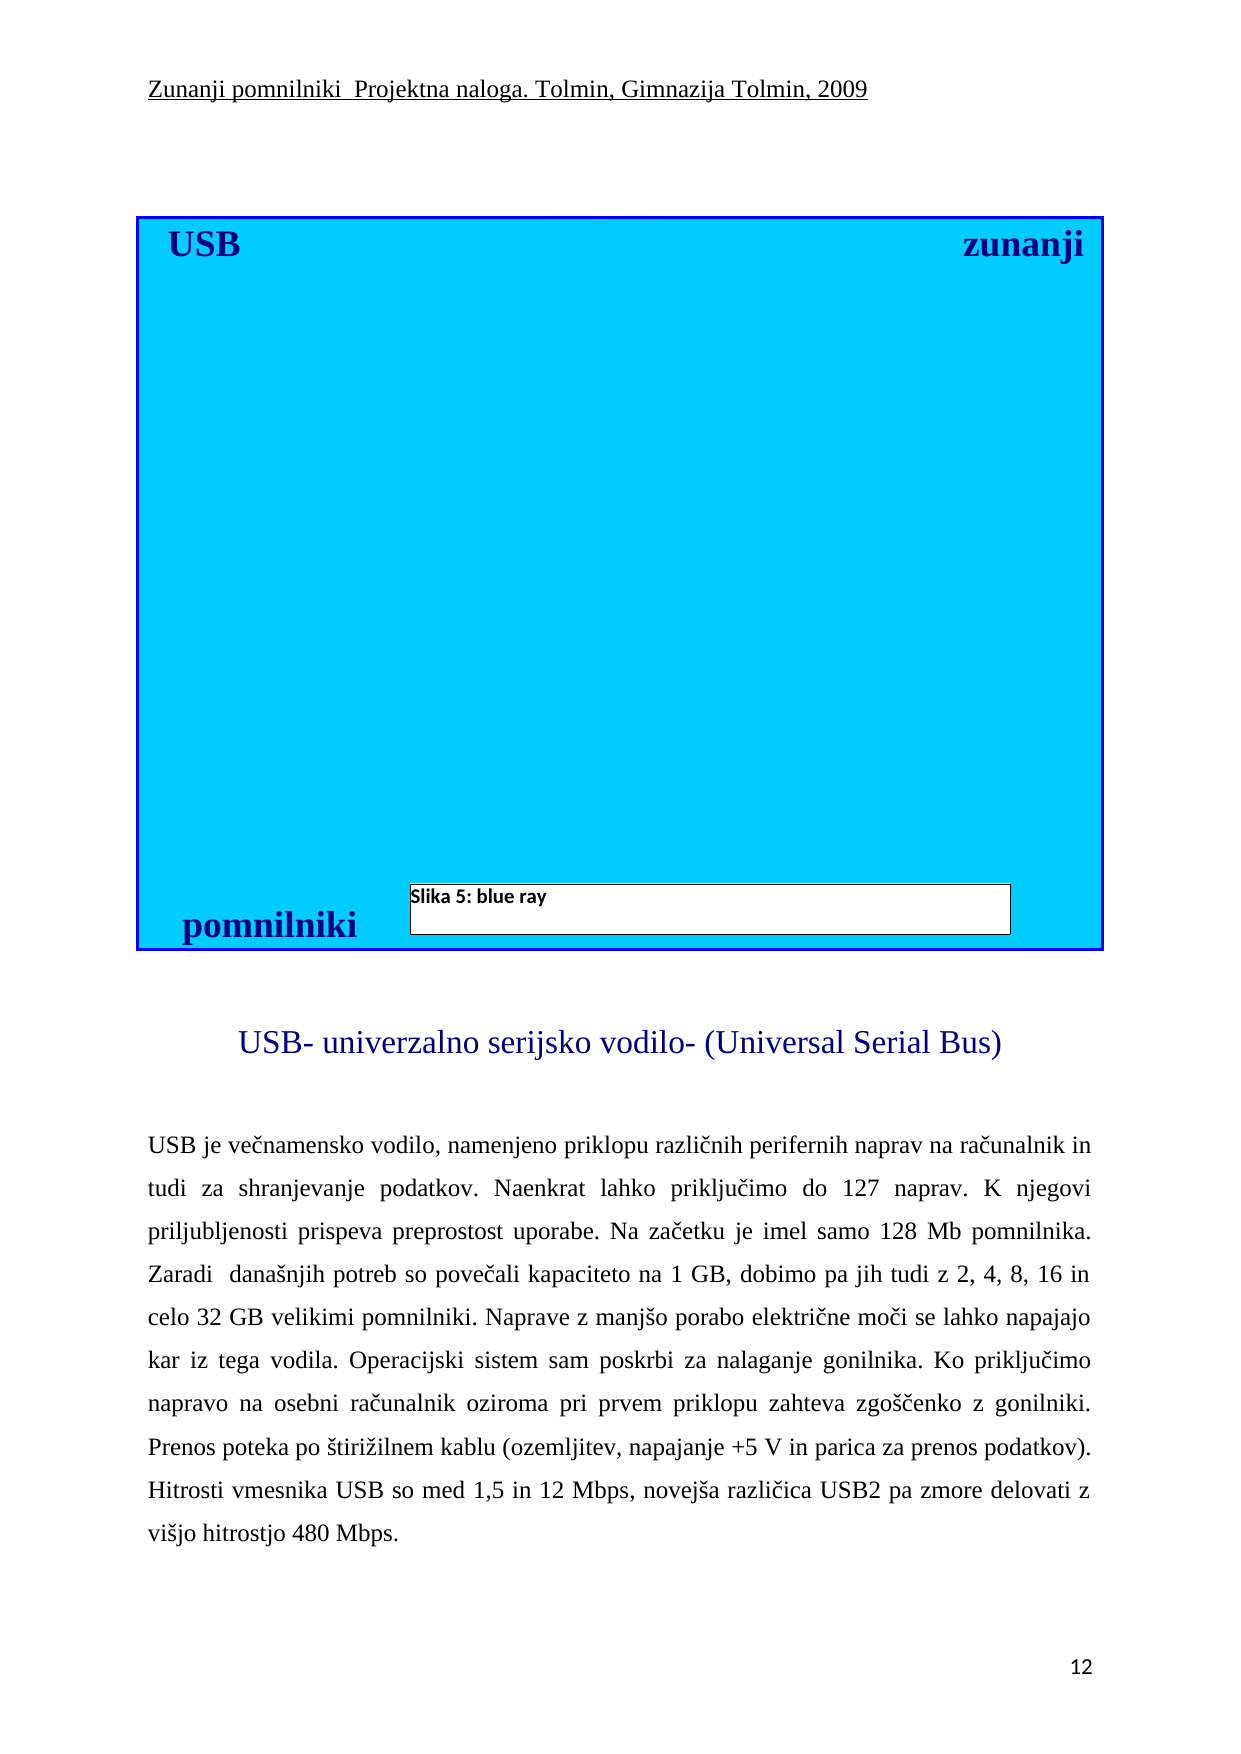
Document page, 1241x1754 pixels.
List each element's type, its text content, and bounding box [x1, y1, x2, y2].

text Slika 5: blue ray [411, 885, 1010, 909]
subtitle USB zunanji pomnilniki [139, 219, 1101, 948]
subtitle USB- univerzalno serijsko vodilo- (Universal Serial Bus) [148, 1022, 1092, 1061]
picture [260, 208, 954, 216]
text USB je večnamensko vodilo, namenjeno priklopu različnih perifernih naprav na računalnik in tudi za shranjevanje podatkov. Naenkrat lahko priključimo do 127 naprav. K njegovi priljubljenosti prispeva preprostost uporabe. Na začetku je imel samo 128 Mb pomnilnika. Zaradi današnjih potreb so povečali kapaciteto na 1 GB, dobimo pa jih tudi z 2, 4, 8, 16 in celo 32 GB velikimi pomnilniki. Naprave z manjšo porabo električne moči se lahko napajajo kar iz tega vodila. Operacijski sistem sam poskrbi za nalaganje gonilnika. Ko priključimo napravo na osebni računalnik oziroma pri prvem priklopu zahteva zgoščenko z gonilniki. Prenos poteka po štirižilnem kablu (ozemljitev, napajanje +5 V in parica za prenos podatkov). Hitrosti vmesnika USB so med 1,5 in 12 Mbps, novejša različica USB2 pa zmore delovati z višjo hitrostjo 480 Mbps. [148, 1130, 1092, 1547]
